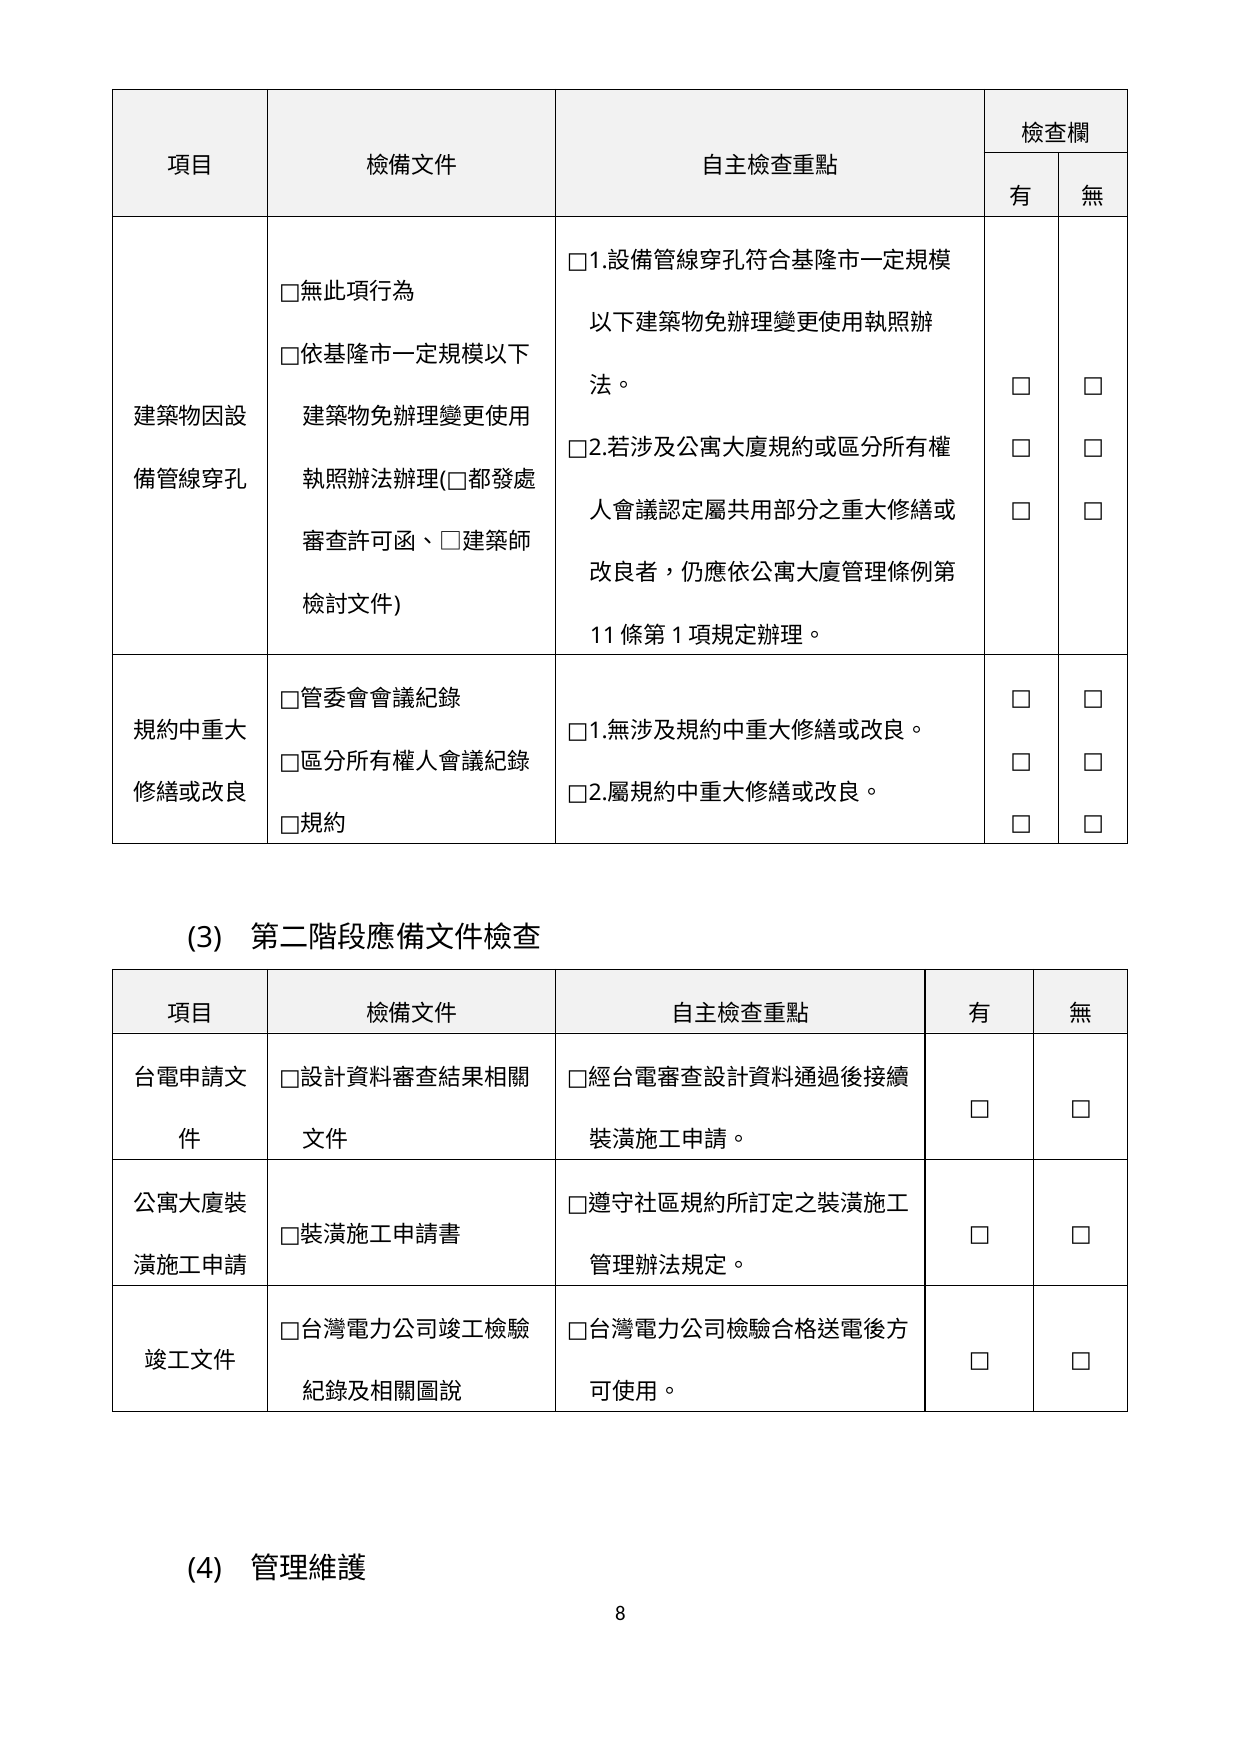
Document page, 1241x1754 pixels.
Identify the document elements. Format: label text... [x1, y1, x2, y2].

table_cell □ □ □ [985, 655, 1058, 843]
table_cell □無此項行為 □依基隆市一定規模以下建築物免辦理變更使用執照辦法辦理(□都發處審查許可函、□建築師檢討文件) [268, 217, 555, 654]
table_cell □台灣電力公司竣工檢驗紀錄及相關圖說 [268, 1286, 555, 1411]
table_cell □ □ □ [1059, 655, 1127, 843]
table_cell □ □ □ [985, 217, 1058, 654]
table_header 無 [1034, 970, 1127, 1032]
table_header 自主檢查重點 [556, 90, 984, 216]
table_cell 建築物因設備管線穿孔 [113, 217, 267, 654]
table_cell □ [1034, 1034, 1127, 1158]
table_cell □1.設備管線穿孔符合基隆市一定規模以下建築物免辦理變更使用執照辦法。 □2.若涉及公寓大廈規約或區分所有權人會議認定屬共用部分之重大修繕或改良者，仍應依公寓大廈管理條例第11條第1項規定辦理。 [556, 217, 984, 654]
table_cell 無 [1059, 153, 1127, 216]
table_cell 規約中重大修繕或改良 [113, 655, 267, 843]
table_header 檢備文件 [268, 970, 555, 1032]
table_cell □ [926, 1286, 1033, 1411]
table_cell □裝潢施工申請書 [268, 1160, 555, 1284]
list 管理維護 [187, 1537, 1128, 1587]
table_cell □ □ □ [1059, 217, 1127, 654]
table_cell 有 [985, 153, 1058, 216]
list 第二階段應備文件檢查 [187, 906, 1128, 956]
table_cell 台電申請文件 [113, 1034, 267, 1158]
table_cell □管委會會議紀錄 □區分所有權人會議紀錄 □規約 [268, 655, 555, 843]
table_cell □設計資料審查結果相關文件 [268, 1034, 555, 1158]
table_header 項目 [113, 90, 267, 216]
table_header 有 [926, 970, 1033, 1032]
table_cell 公寓大廈裝潢施工申請 [113, 1160, 267, 1284]
table_cell □ [1034, 1286, 1127, 1411]
table_cell □1.無涉及規約中重大修繕或改良。 □2.屬規約中重大修繕或改良。 [556, 655, 984, 843]
table_cell □ [926, 1034, 1033, 1158]
table_cell □台灣電力公司檢驗合格送電後方可使用。 [556, 1286, 924, 1411]
table_cell □ [1034, 1160, 1127, 1284]
table_header 檢備文件 [268, 90, 555, 216]
table_header 項目 [113, 970, 267, 1032]
table_cell □遵守社區規約所訂定之裝潢施工管理辦法規定。 [556, 1160, 924, 1284]
table_cell □經台電審查設計資料通過後接續裝潢施工申請。 [556, 1034, 924, 1158]
table_cell 竣工文件 [113, 1286, 267, 1411]
table_header 自主檢查重點 [556, 970, 924, 1032]
table_cell □ [926, 1160, 1033, 1284]
table_header 檢查欄 [985, 90, 1127, 152]
